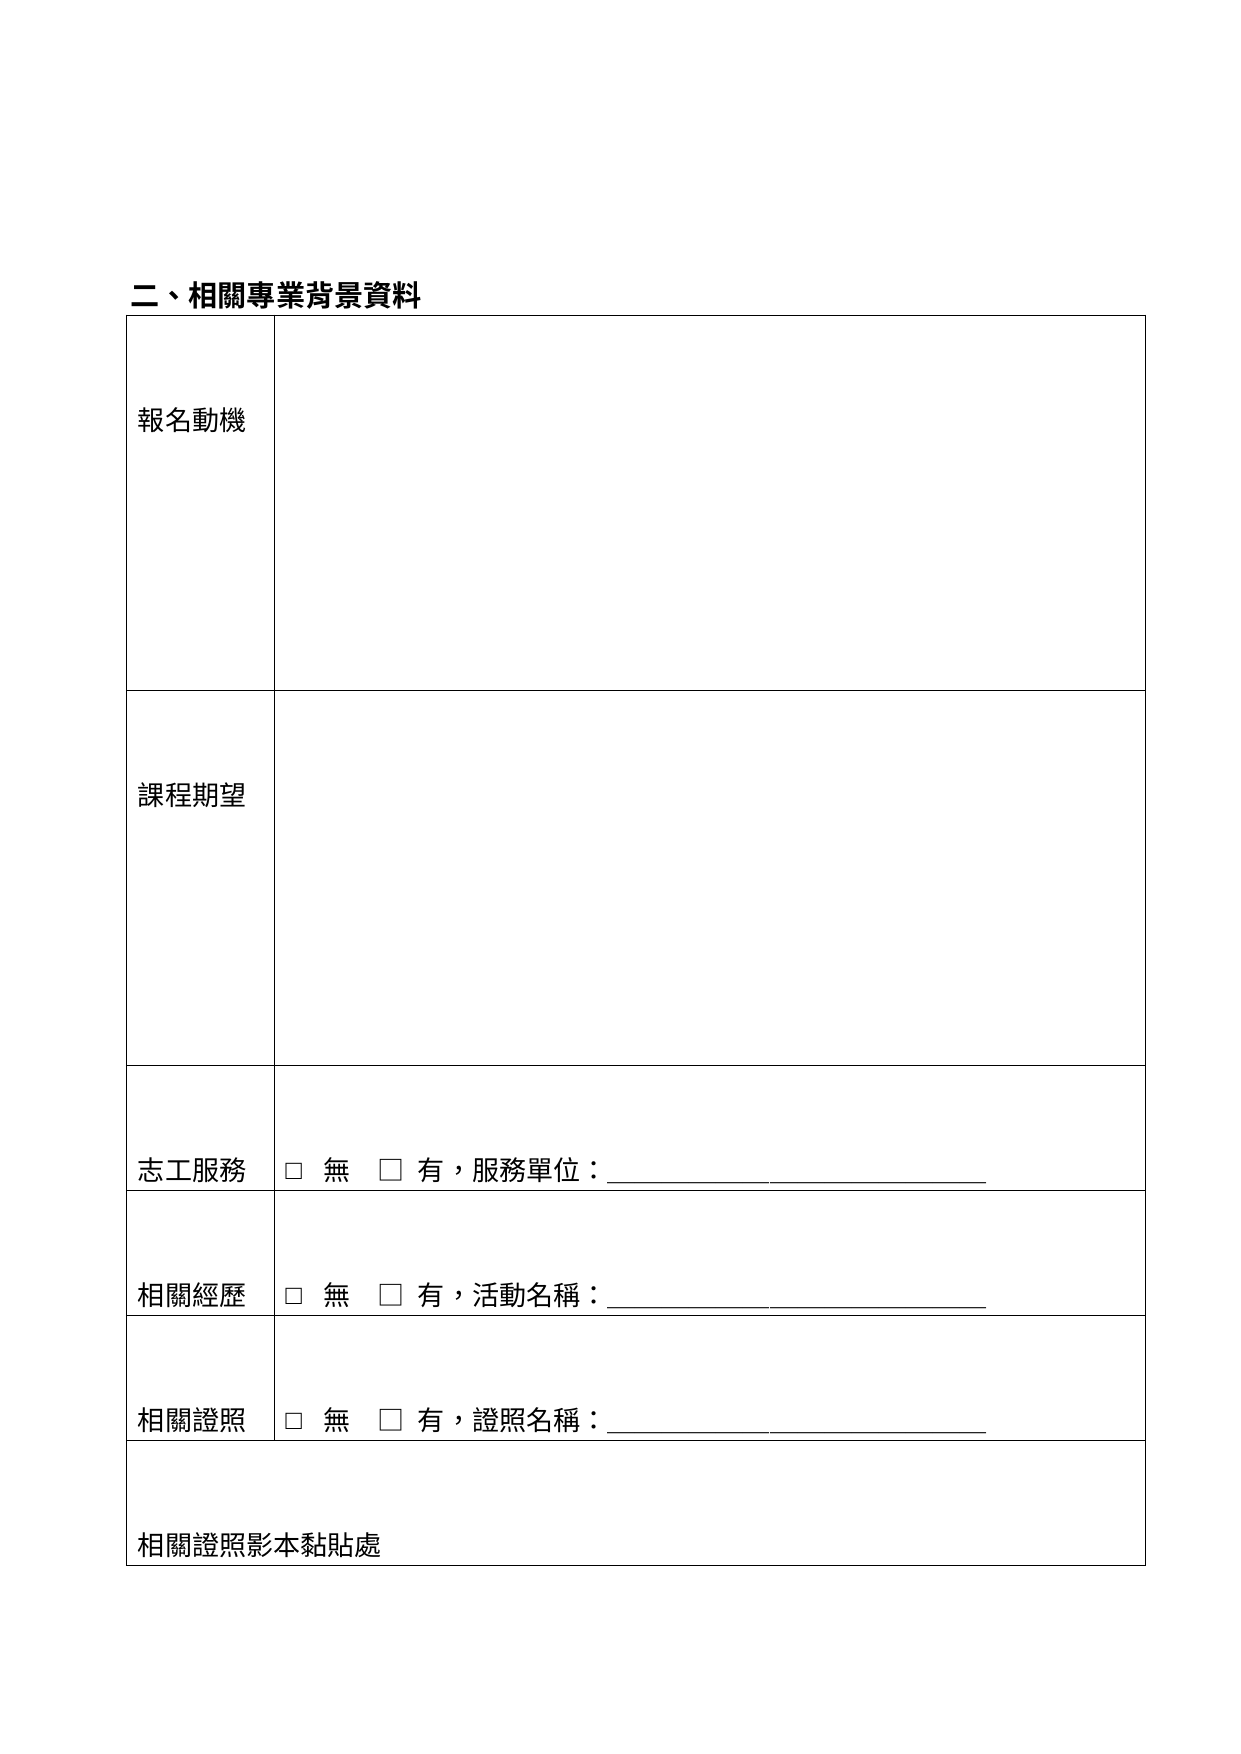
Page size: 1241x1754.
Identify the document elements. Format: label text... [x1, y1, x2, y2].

table_header [275, 316, 1145, 689]
table_header 報名動機 [127, 316, 274, 689]
table_cell 無 □ 有，服務單位：＿＿＿＿＿＿＿＿＿＿＿＿＿＿ [275, 1066, 1145, 1189]
table_cell 無 □ 有，活動名稱：＿＿＿＿＿＿＿＿＿＿＿＿＿＿ [275, 1191, 1145, 1314]
table_cell 相關證照 [127, 1316, 274, 1439]
table_cell [275, 691, 1145, 1064]
text 二、相關專業背景資料 [130, 252, 1122, 314]
table_cell 相關經歷 [127, 1191, 274, 1314]
table_cell 無 □ 有，證照名稱：＿＿＿＿＿＿＿＿＿＿＿＿＿＿ [275, 1316, 1145, 1439]
table_cell 相關證照影本黏貼處 [127, 1441, 1145, 1564]
table_cell 志工服務 [127, 1066, 274, 1189]
table_cell 課程期望 [127, 691, 274, 1064]
